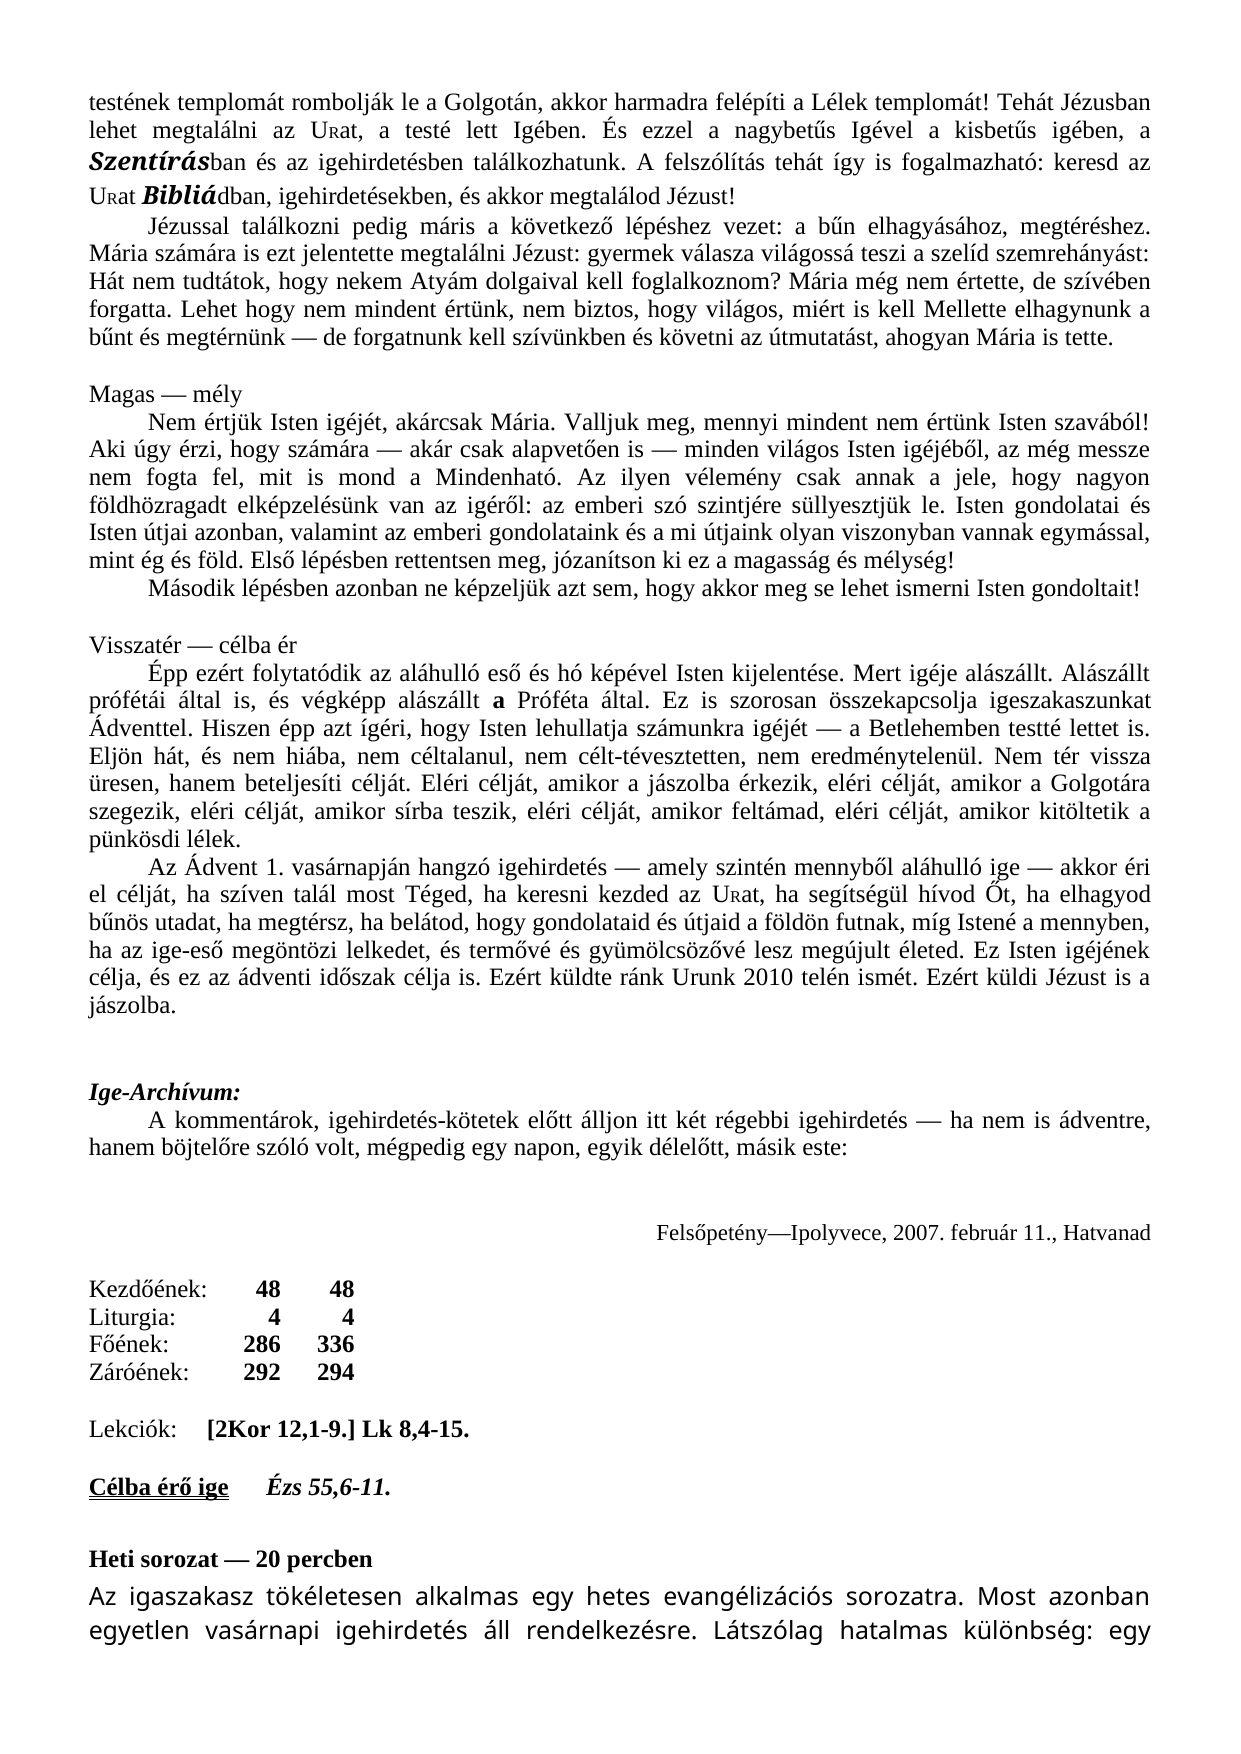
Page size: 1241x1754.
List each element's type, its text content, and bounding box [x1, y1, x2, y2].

text Második lépésben azonban ne képzeljük azt sem, hogy akkor meg se lehet ismerni Isten gondoltait! [88, 574, 1152, 602]
text Kezdőének: 48 48 [88, 1275, 1152, 1303]
text Az Ádvent 1. vasárnapján hangzó igehirdetés ― amely szintén mennyből aláhulló ige ― akkor éri el célját, ha szíven talál most Téged, ha keresni kezded az Urat, ha segítségül hívod Őt, ha elhagyod bűnös utadat, ha megtérsz, ha belátod, hogy gondolataid és útjaid a földön futnak, míg Istené a mennyben, ha az ige-eső megöntözi lelkedet, és termővé és gyümölcsözővé lesz megújult életed. Ez Isten igéjének célja, és ez az ádventi időszak célja is. Ezért küldte ránk Urunk 2010 telén ismét. Ezért küldi Jézust is a jászolba. [88, 853, 1152, 1019]
text testének templomát rombolják le a Golgotán, akkor harmadra felépíti a Lélek templomát! Tehát Jézusban lehet megtalálni az Urat, a testé lett Igében. És ezzel a nagybetűs Igével a kisbetűs igében, a Szentírásban és az igehirdetésben találkozhatunk. A felszólítás tehát így is fogalmazható: keresd az Urat Bibliádban, igehirdetésekben, és akkor megtalálod Jézust! [88, 88, 1152, 212]
subtitle Heti sorozat — 20 percben [88, 1545, 1152, 1572]
text A kommentárok, igehirdetés-kötetek előtt álljon itt két régebbi igehirdetés ― ha nem is ádventre, hanem böjtelőre szóló volt, mégpedig egy napon, egyik délelőtt, másik este: [88, 1106, 1152, 1161]
text Főének: 286 336 [88, 1331, 1152, 1358]
text Magas ― mély [88, 380, 1152, 408]
text Felsőpetény―Ipolyvece, 2007. február 11., Hatvanad [88, 1220, 1152, 1246]
text Visszatér ― célba ér [88, 631, 1152, 659]
text Célba érő ige Ézs 55,6-11. [88, 1473, 1152, 1500]
text Az igaszakasz tökéletesen alkalmas egy hetes evangélizációs sorozatra. Most azonban egyetlen vasárnapi igehirdetés áll rendelkezésre. Látszólag hatalmas különbség: egy [88, 1578, 1152, 1646]
text Ige-Archívum: [88, 1078, 1152, 1106]
text Liturgia: 4 4 [88, 1303, 1152, 1331]
text Nem értjük Isten igéjét, akárcsak Mária. Valljuk meg, mennyi mindent nem értünk Isten szavából! Aki úgy érzi, hogy számára ― akár csak alapvetően is ― minden világos Isten igéjéből, az még messze nem fogta fel, mit is mond a Mindenható. Az ilyen vélemény csak annak a jele, hogy nagyon földhözragadt elképzelésünk van az igéről: az emberi szó szintjére süllyesztjük le. Isten gondolatai és Isten útjai azonban, valamint az emberi gondolataink és a mi útjaink olyan viszonyban vannak egymással, mint ég és föld. Első lépésben rettentsen meg, józanítson ki ez a magasság és mélység! [88, 408, 1152, 574]
text Lekciók: [2Kor 12,1-9.] Lk 8,4-15. [88, 1416, 1152, 1443]
text Jézussal találkozni pedig máris a következő lépéshez vezet: a bűn elhagyásához, megtéréshez. Mária számára is ezt jelentette megtalálni Jézust: gyermek válasza világossá teszi a szelíd szemrehányást: Hát nem tudtátok, hogy nekem Atyám dolgaival kell foglalkoznom? Mária még nem értette, de szívében forgatta. Lehet hogy nem mindent értünk, nem biztos, hogy világos, miért is kell Mellette elhagynunk a bűnt és megtérnünk ― de forgatnunk kell szívünkben és követni az útmutatást, ahogyan Mária is tette. [88, 212, 1152, 350]
text Épp ezért folytatódik az aláhulló eső és hó képével Isten kijelentése. Mert igéje alászállt. Alászállt prófétái által is, és végképp alászállt a Próféta által. Ez is szorosan összekapcsolja igeszakaszunkat Ádventtel. Hiszen épp azt ígéri, hogy Isten lehullatja számunkra igéjét ― a Betlehemben testté lettet is. Eljön hát, és nem hiába, nem céltalanul, nem célt-tévesztetten, nem eredménytelenül. Nem tér vissza üresen, hanem beteljesíti célját. Eléri célját, amikor a jászolba érkezik, eléri célját, amikor a Golgotára szegezik, eléri célját, amikor sírba teszik, eléri célját, amikor feltámad, eléri célját, amikor kitöltetik a pünkösdi lélek. [88, 659, 1152, 853]
text Záróének: 292 294 [88, 1358, 1152, 1386]
